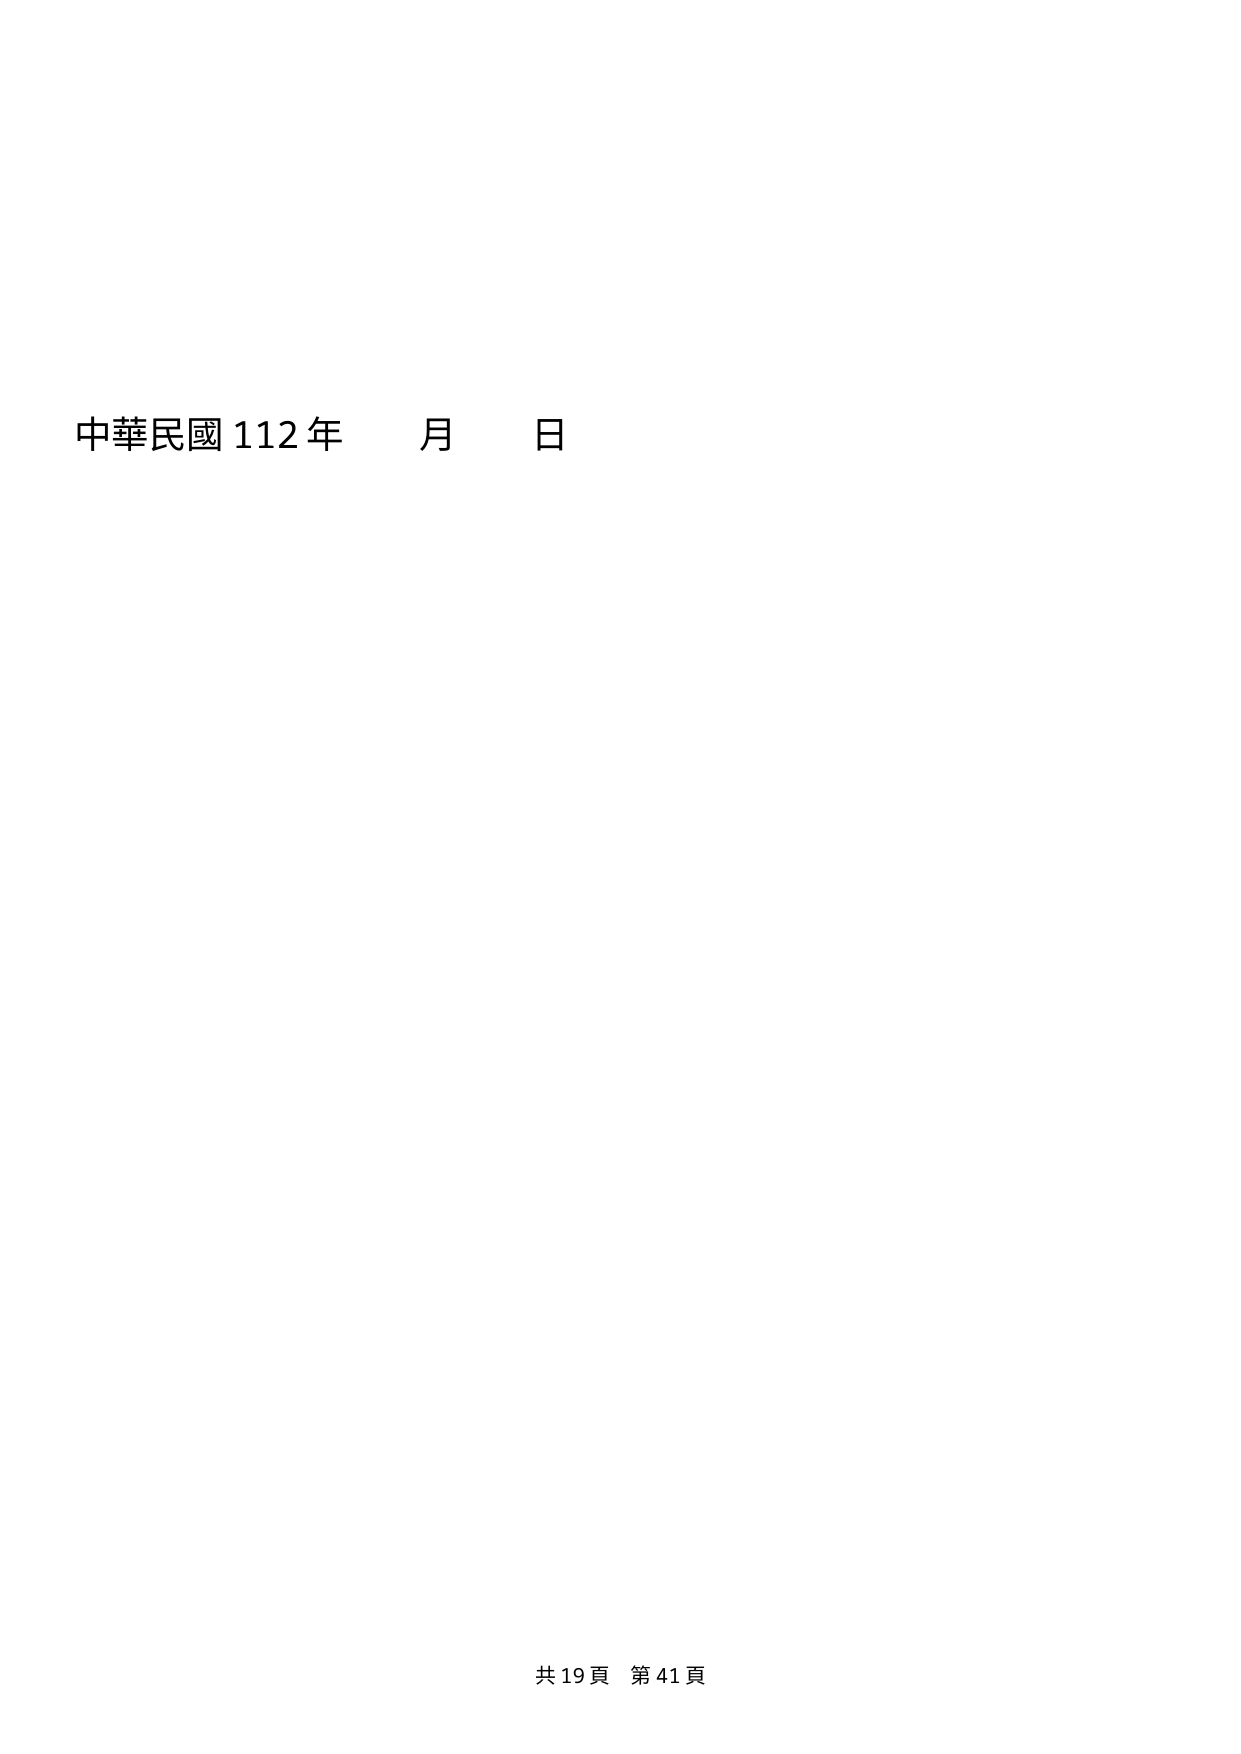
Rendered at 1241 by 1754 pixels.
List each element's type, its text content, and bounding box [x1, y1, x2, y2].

text 中華民國112年 月 日 [74, 391, 1152, 453]
